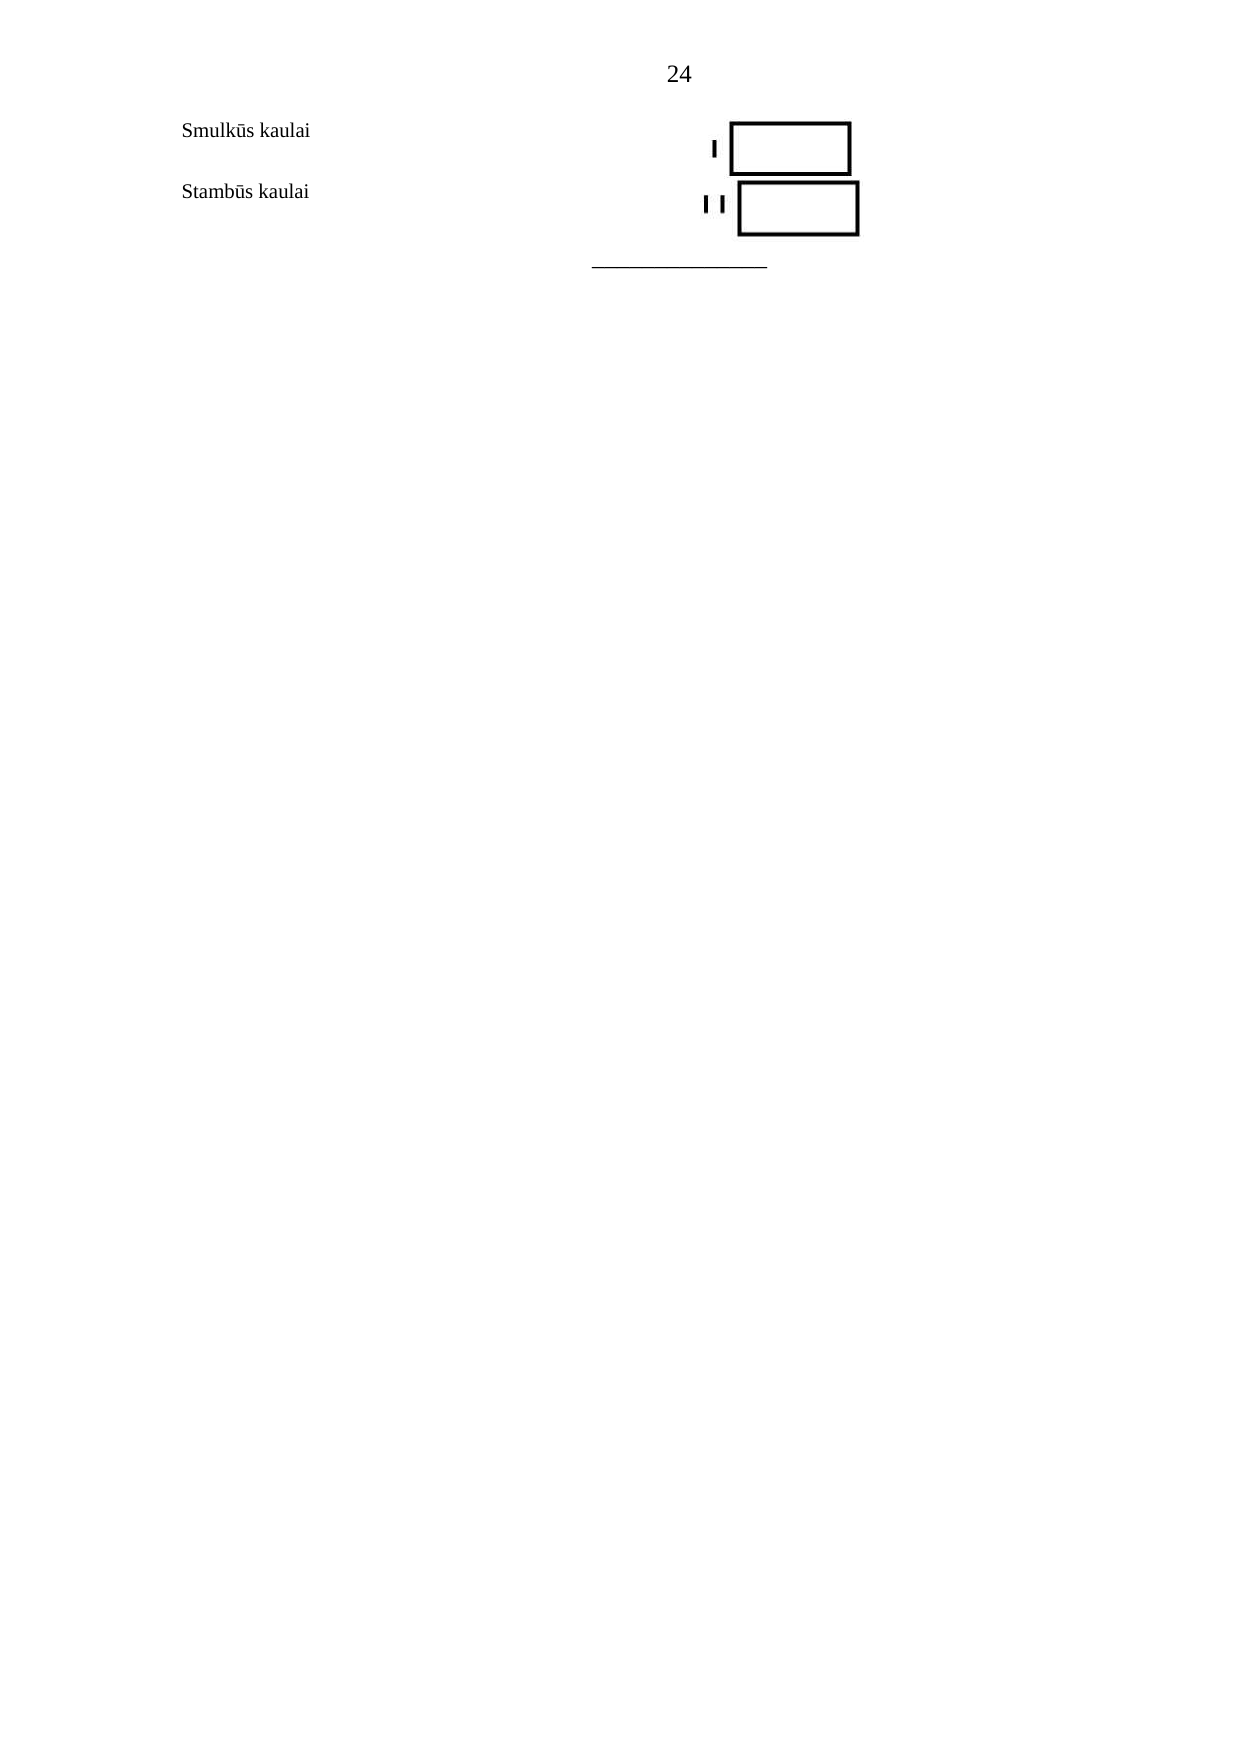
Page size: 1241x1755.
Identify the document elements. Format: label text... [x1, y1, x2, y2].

table_cell [886, 179, 890, 242]
text ______________ [177, 242, 1181, 270]
table_cell [890, 179, 1181, 242]
table_cell Smulkūs kaulai [177, 118, 673, 179]
table_cell Stambūs kaulai [177, 179, 673, 242]
table_cell [886, 118, 890, 179]
table_cell [673, 118, 677, 179]
table_cell [673, 179, 677, 242]
table_cell [890, 118, 1181, 179]
